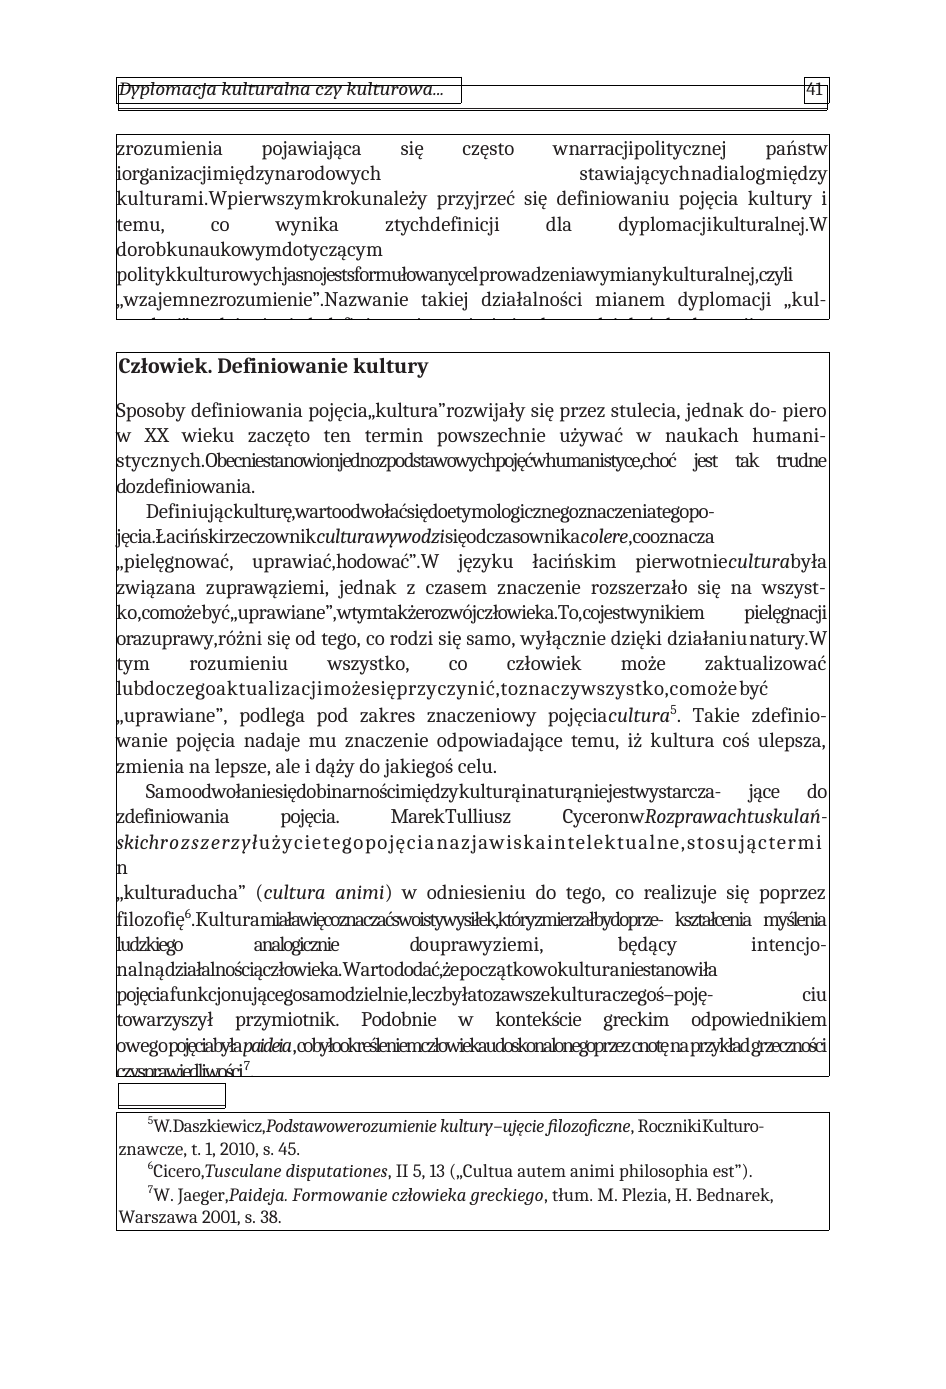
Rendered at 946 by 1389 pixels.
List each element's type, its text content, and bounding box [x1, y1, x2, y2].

text 6Cicero,Tusculane disputationes, II 5, 13 („Cultua autem animi philosophia est”). [148, 1160, 829, 1182]
text zrozumienia pojawiająca się często wnarracjipolitycznej państw iorganizacjimiędzynarodowych stawiającychnadialogmiędzy kulturami.Wpierwszymkrokunależy przyjrzeć się definiowaniu pojęcia kultury i temu, co wynika ztychdefinicji dla dyplomacjikulturalnej.W dorobkunaukowymdotyczącym politykkulturowychjasnojestsformułowanycelprowadzeniawymianykulturalnej,czyli [117, 136, 827, 287]
text Sposoby definiowania pojęcia„kultura”rozwijały się przez stulecia, jednak do- piero w XX wieku zaczęto ten termin powszechnie używać w naukach humani- stycznych.Obecniestanowionjednozpodstawowychpojęćwhumanistyce,choć jest tak trudne dozdefiniowania. [117, 398, 827, 498]
text 41 [806, 79, 829, 100]
text Człowiek. Definiowanie kultury [118, 354, 829, 379]
text „uprawiane”, podlega pod zakres znaczeniowy pojęciacultura5. Takie zdefinio- wanie pojęcia nadaje mu znaczenie odpowiadające temu, iż kultura coś ulepsza, zmienia na lepsze, ale i dąży do jakiegoś celu. [117, 702, 827, 778]
text Samoodwołaniesiędobinarnościmiędzykulturąinaturąniejestwystarcza- jące do zdefiniowania pojęcia. MarekTulliusz CyceronwRozprawachtuskulań-skichrozszerzyłużycietegopojęcianazjawiskaintelektualne,stosująctermin [117, 780, 827, 879]
text Dyplomacja kulturalna czy kulturowa... [119, 86, 461, 100]
text [118, 79, 461, 85]
text „kulturaducha” (cultura animi) w odniesieniu do tego, co realizuje się poprzez filozofię6.Kulturamiaławięcoznaczaćswoistywysiłek,któryzmierzałbydoprze- kształcenia myślenia ludzkiego analogicznie douprawyziemi, będący intencjo- nalnądziałalnościączłowieka.Wartododać,żepoczątkowokulturaniestanowiła pojęciafunkcjonującegosamodzielnie,leczbyłatozawszekulturaczegoś–poję- ciu towarzyszył przymiotnik. Podobnie w kontekście greckim odpowiednikiem owegopojęciabyłapaideia,cobyłookreśleniemczłowiekaudoskonalonegoprzez cnotę na przykład grzeczności czysprawiedliwości7. [117, 881, 827, 1076]
text 7W. Jaeger,Paideja. Formowanie człowieka greckiego, tłum. M. Plezia, H. Bednarek, Warszawa 2001, s. 38. [118, 1183, 829, 1228]
text „wzajemnezrozumienie”.Nazwanie takiej działalności mianem dyplomacji „kul-turalnej”wydaje sięniedodefiniowaniempojęcia i zakresu działań dyplomacji. [117, 288, 827, 319]
text Definiująckulturę,wartoodwołaćsiędoetymologicznegoznaczeniategopo- jęcia.Łacińskirzeczownikculturawywodzisięodczasownikacolere,cooznacza [117, 499, 827, 549]
text 5W.Daszkiewicz,Podstawowerozumienie kultury–ujęcie filozoficzne, RocznikiKulturo-znawcze, t. 1, 2010, s. 45. [118, 1114, 829, 1159]
text „pielęgnować, uprawiać,hodować”.W języku łacińskim pierwotnieculturabyła związana zuprawąziemi, jednak z czasem znaczenie rozszerzało się na wszyst- ko,comożebyć„uprawiane”,wtymtakżerozwójczłowieka.To,cojestwynikiem pielęgnacji orazuprawy,różni się od tego, co rodzi się samo, wyłącznie dzięki działaniunatury.W tym rozumieniu wszystko, co człowiek może zaktualizować lubdoczegoaktualizacjimożesięprzyczynić,toznaczywszystko,comożebyć [117, 550, 827, 701]
